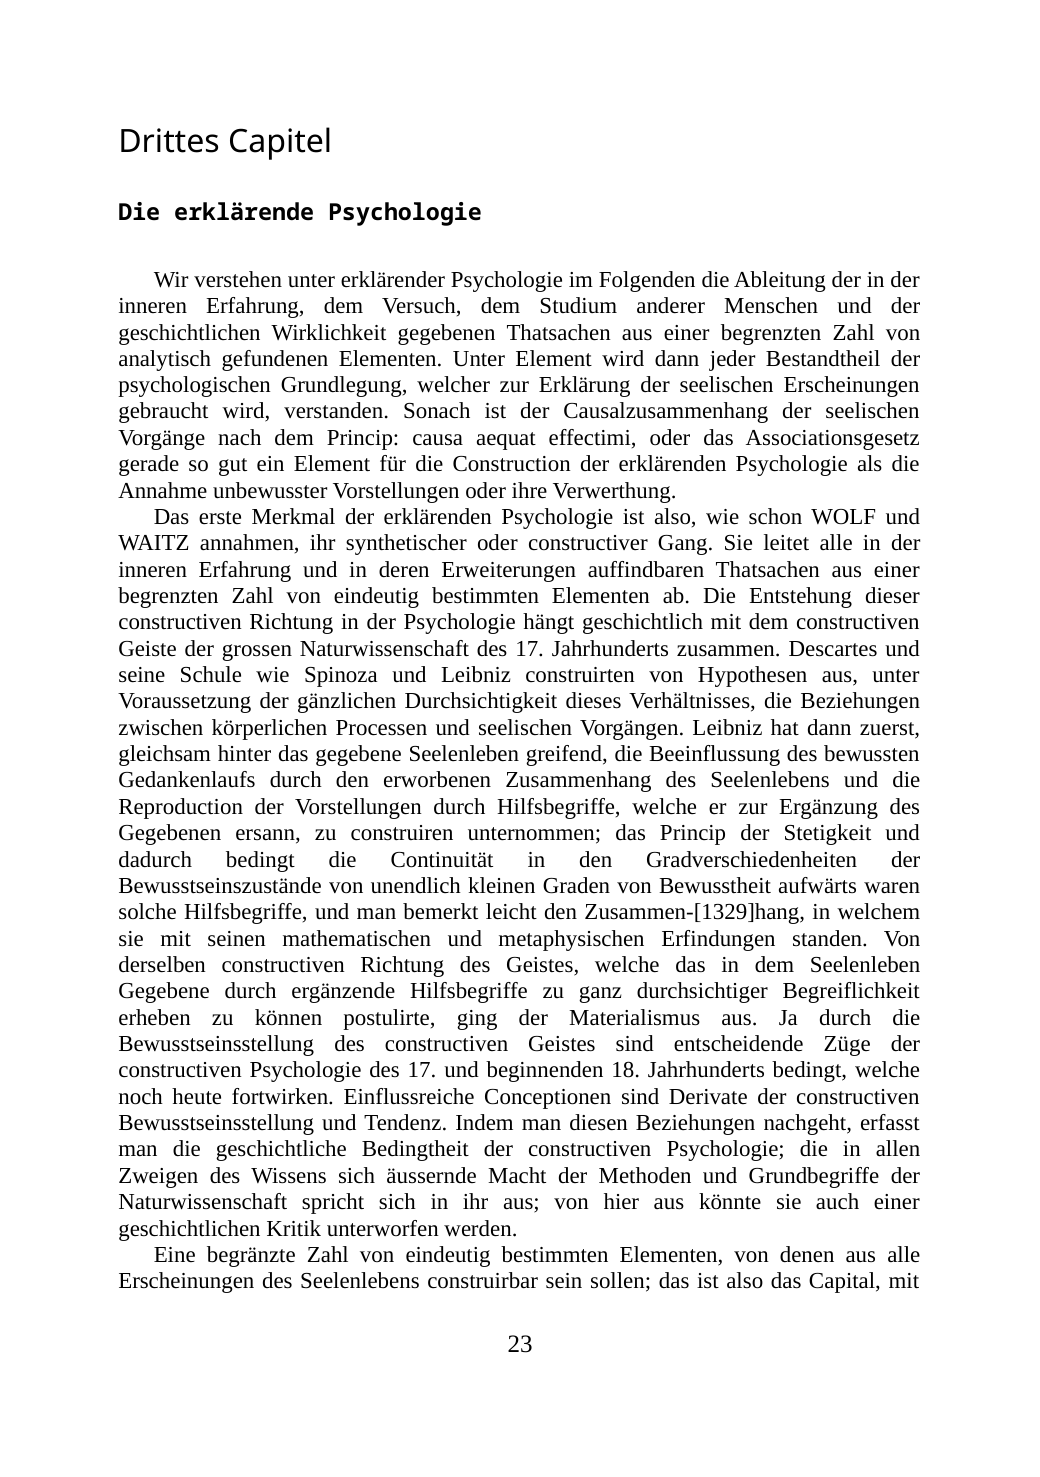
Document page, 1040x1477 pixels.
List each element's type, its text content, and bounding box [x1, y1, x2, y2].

text Eine begränzte Zahl von eindeutig bestimmten Elementen, von denen aus alle Erscheinungen des Seelenlebens construirbar sein sollen; das ist also das Capital, mit [118, 1241, 921, 1294]
subtitle Drittes Capitel [118, 118, 921, 162]
text Das erste Merkmal der erklärenden Psychologie ist also, wie schon WOLF und WAITZ annahmen, ihr synthetischer oder constructiver Gang. Sie leitet alle in der inneren Erfahrung und in deren Erweiterungen auffindbaren Thatsachen aus einer begrenzten Zahl von eindeutig bestimmten Elementen ab. Die Entstehung dieser constructiven Richtung in der Psychologie hängt geschichtlich mit dem constructiven Geiste der grossen Naturwissenschaft des 17. Jahrhunderts zusammen. Descartes und seine Schule wie Spinoza und Leibniz construirten von Hypothesen aus, unter Voraussetzung der gänzlichen Durchsichtigkeit dieses Verhältnisses, die Beziehungen zwischen körperlichen Processen und seelischen Vorgängen. Leibniz hat dann zuerst, gleichsam hinter das gegebene Seelenleben greifend, die Beeinflussung des bewussten Gedankenlaufs durch den erworbenen Zusammenhang des Seelenlebens und die Reproduction der Vorstellungen durch Hilfsbegriffe, welche er zur Ergänzung des Gegebenen ersann, zu construiren unternommen; das Princip der Stetigkeit und dadurch bedingt die Continuität in den Gradverschiedenheiten der Bewusstseinszustände von unendlich kleinen Graden von Bewusstheit aufwärts waren solche Hilfsbegriffe, und man bemerkt leicht den Zusammen-[1329]hang, in welchem sie mit seinen mathematischen und metaphysischen Erfindungen standen. Von derselben constructiven Richtung des Geistes, welche das in dem Seelenleben Gegebene durch ergänzende Hilfsbegriffe zu ganz durchsichtiger Begreiflichkeit erheben zu können postulirte, ging der Materialismus aus. Ja durch die Bewusstseinsstellung des constructiven Geistes sind entscheidende Züge der constructiven Psychologie des 17. und beginnenden 18. Jahrhunderts bedingt, welche noch heute fortwirken. Einflussreiche Conceptionen sind Derivate der constructiven Bewusstseinsstellung und Tendenz. Indem man diesen Beziehungen nachgeht, erfasst man die geschichtliche Bedingtheit der constructiven Psychologie; die in allen Zweigen des Wissens sich äussernde Macht der Methoden und Grundbegriffe der Naturwissenschaft spricht sich in ihr aus; von hier aus könnte sie auch einer geschichtlichen Kritik unterworfen werden. [118, 503, 921, 1241]
text Wir verstehen unter erklärender Psychologie im Folgenden die Ableitung der in der inneren Erfahrung, dem Versuch, dem Studium anderer Menschen und der geschichtlichen Wirklichkeit gegebenen Thatsachen aus einer begrenzten Zahl von analytisch gefundenen Elementen. Unter Element wird dann jeder Bestandtheil der psychologischen Grundlegung, welcher zur Erklärung der seelischen Erscheinungen gebraucht wird, verstanden. Sonach ist der Causalzusammenhang der seelischen Vorgänge nach dem Princip: causa aequat effectimi, oder das Associationsgesetz gerade so gut ein Element für die Construction der erklärenden Psychologie als die Annahme unbewusster Vorstellungen oder ihre Verwerthung. [118, 266, 921, 503]
subtitle Die erklärende Psychologie [118, 195, 921, 227]
